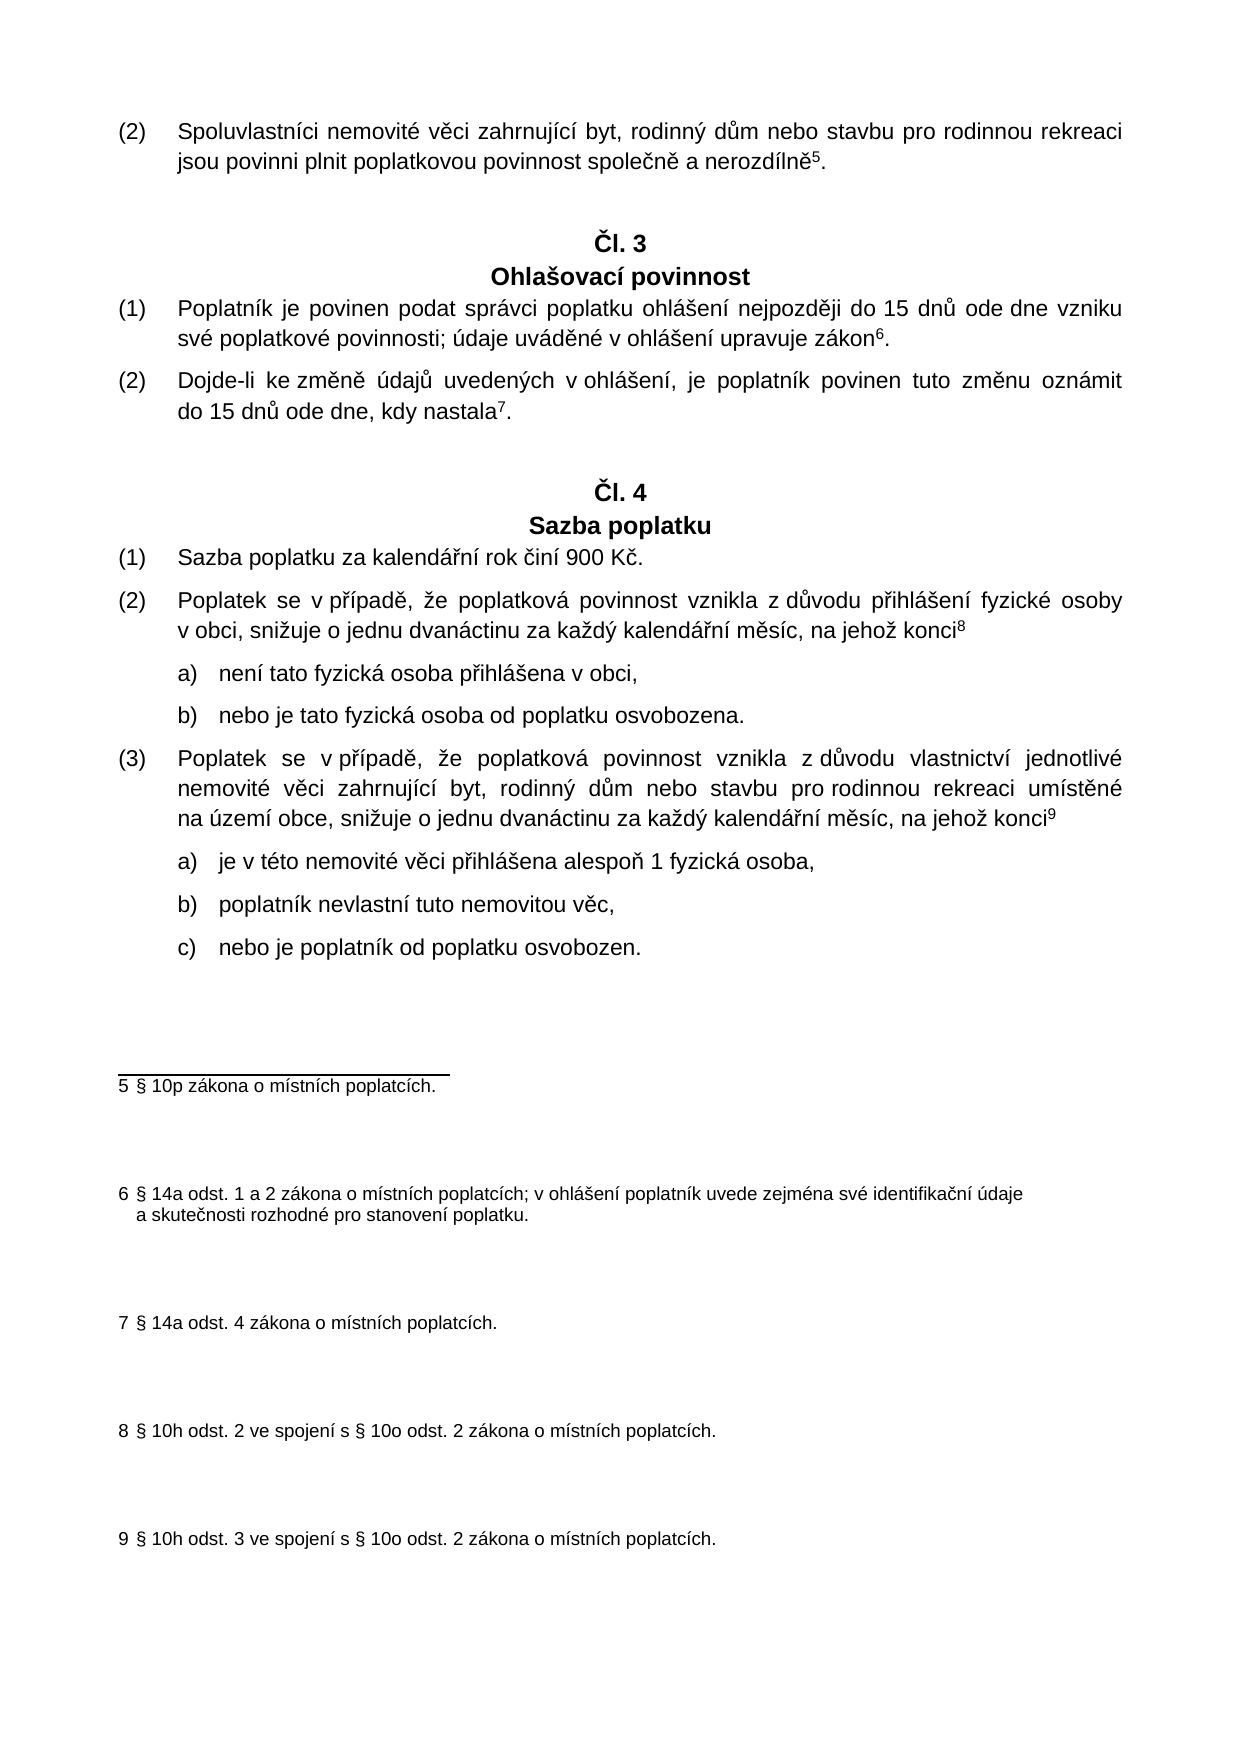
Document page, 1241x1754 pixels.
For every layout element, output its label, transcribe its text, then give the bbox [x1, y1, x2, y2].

list Dojde-li ke změně údajů uvedených v ohlášení, je poplatník povinen tuto změnu oznámit do 15 dnů ode dne, kdy nastala. [118, 367, 1122, 424]
list Poplatek se v případě, že poplatková povinnost vznikla z důvodu přihlášení fyzické osoby v obci, snižuje o jednu dvanáctinu za každý kalendářní měsíc, na jehož konci [118, 587, 1122, 643]
list § 10h odst. 2 ve spojení s § 10o odst. 2 zákona o místních poplatcích. [118, 1420, 1122, 1441]
subtitle Čl. 3 Ohlašovací povinnost [118, 228, 1122, 290]
list Spoluvlastníci nemovité věci zahrnující byt, rodinný dům nebo stavbu pro rodinnou rekreaci jsou povinni plnit poplatkovou povinnost společně a nerozdílně. [118, 118, 1122, 175]
list nebo je poplatník od poplatku osvobozen. [177, 933, 1122, 960]
list § 14a odst. 4 zákona o místních poplatcích. [118, 1312, 1122, 1333]
list § 14a odst. 1 a 2 zákona o místních poplatcích; v ohlášení poplatník uvede zejména své identifikační údaje a skutečnosti rozhodné pro stanovení poplatku. [118, 1183, 1122, 1226]
list je v této nemovité věci přihlášena alespoň 1 fyzická osoba, [177, 848, 1122, 874]
list Poplatek se v případě, že poplatková povinnost vznikla z důvodu vlastnictví jednotlivé nemovité věci zahrnující byt, rodinný dům nebo stavbu pro rodinnou rekreaci umístěné na území obce, snižuje o jednu dvanáctinu za každý kalendářní měsíc, na jehož konci [118, 745, 1122, 832]
list § 10p zákona o místních poplatcích. [118, 1075, 1122, 1096]
list Poplatník je povinen podat správci poplatku ohlášení nejpozději do 15 dnů ode dne vzniku své poplatkové povinnosti; údaje uváděné v ohlášení upravuje zákon. [118, 294, 1122, 351]
list § 10h odst. 3 ve spojení s § 10o odst. 2 zákona o místních poplatcích. [118, 1528, 1122, 1549]
subtitle Čl. 4 Sazba poplatku [118, 478, 1122, 540]
list nebo je tato fyzická osoba od poplatku osvobozena. [177, 702, 1122, 729]
list Sazba poplatku za kalendářní rok činí 900 Kč. [118, 544, 1122, 570]
list není tato fyzická osoba přihlášena v obci, [177, 659, 1122, 686]
list poplatník nevlastní tuto nemovitou věc, [177, 891, 1122, 917]
